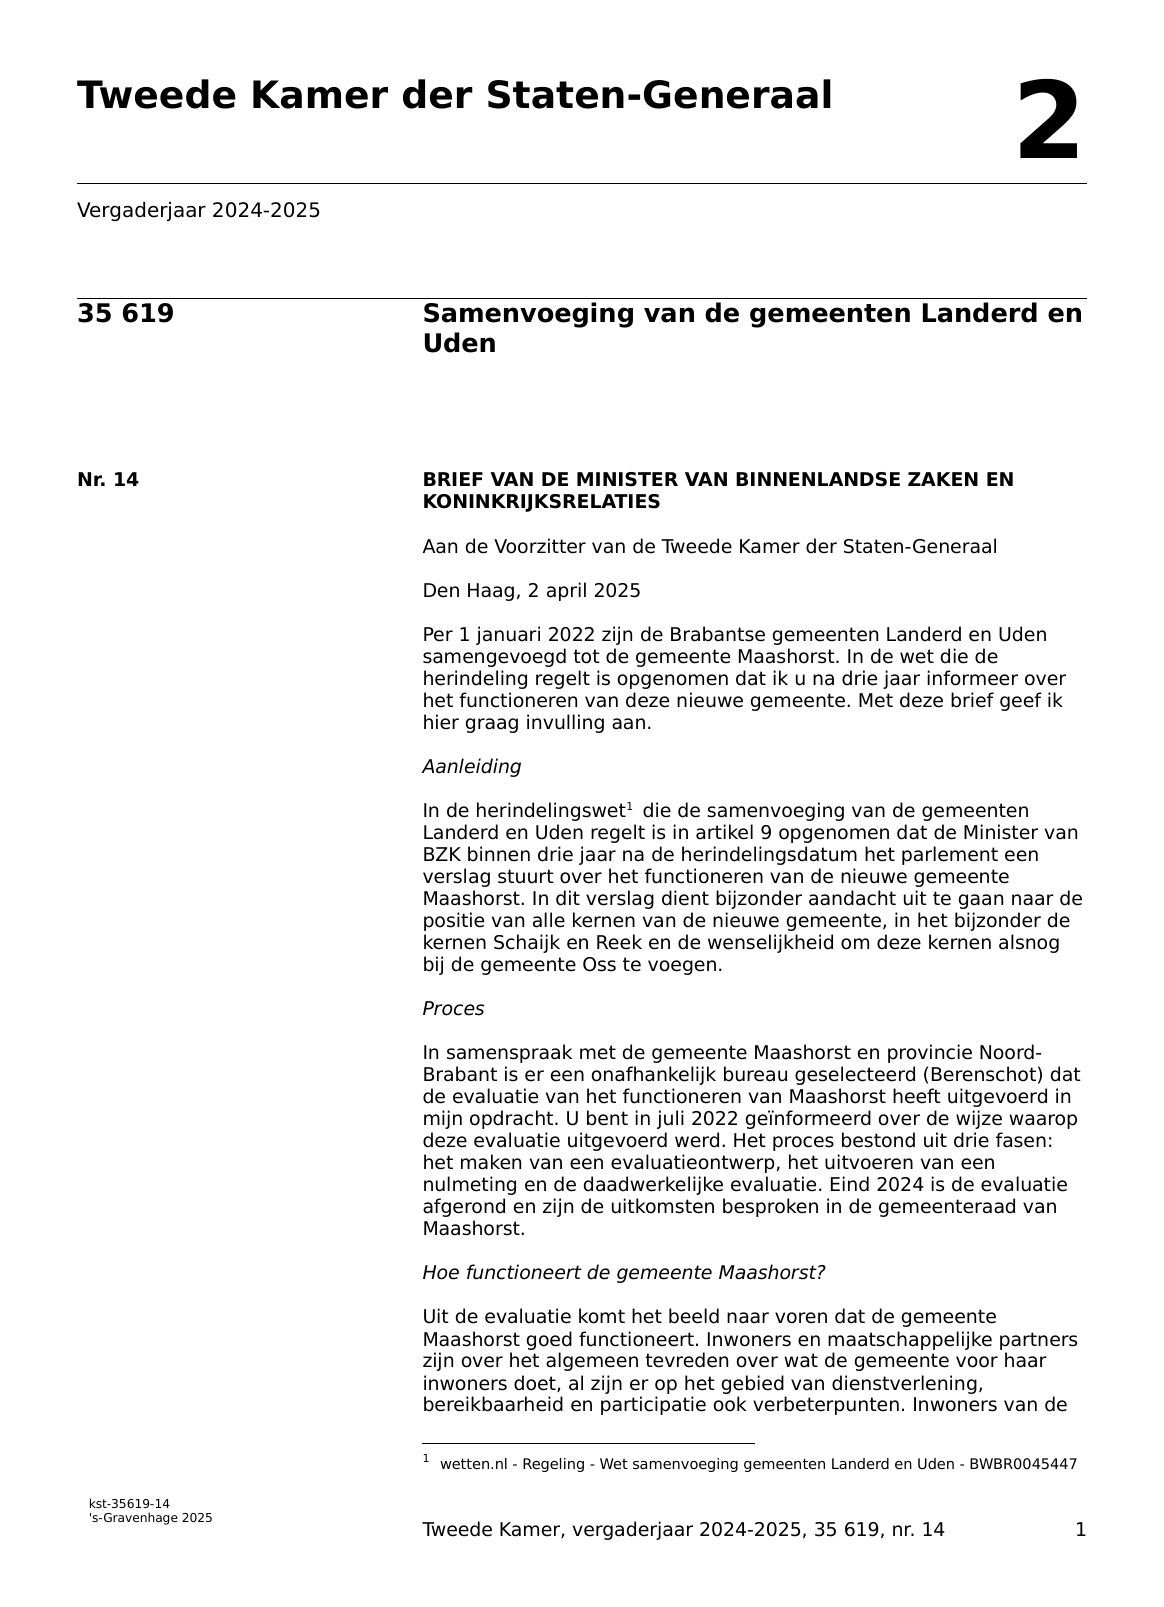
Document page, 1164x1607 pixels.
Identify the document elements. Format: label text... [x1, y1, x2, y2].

text In samenspraak met de gemeente Maashorst en provincie Noord-Brabant is er een onafhankelijk bureau geselecteerd (Berenschot) dat de evaluatie van het functioneren van Maashorst heeft uitgevoerd in mijn opdracht. U bent in juli 2022 geïnformeerd over de wijze waarop deze evaluatie uitgevoerd werd. Het proces bestond uit drie fasen: het maken van een evaluatieontwerp, het uitvoeren van een nulmeting en de daadwerkelijke evaluatie. Eind 2024 is de evaluatie afgerond en zijn de uitkomsten besproken in de gemeenteraad van Maashorst. [422, 1042, 1087, 1240]
text Den Haag, 2 april 2025 [422, 580, 1087, 602]
subtitle Nr. 14 BRIEF VAN DE MINISTER VAN BINNENLANDSE ZAKEN EN KONINKRIJKSRELATIES [77, 469, 1087, 513]
text Aan de Voorzitter van de Tweede Kamer der Staten-Generaal [422, 536, 1087, 557]
text Per 1 januari 2022 zijn de Brabantse gemeenten Landerd en Uden samengevoegd tot de gemeente Maashorst. In de wet die de herindeling regelt is opgenomen dat ik u na drie jaar informeer over het functioneren van deze nieuwe gemeente. Met deze brief geef ik hier graag invulling aan. [422, 624, 1087, 734]
table_header 2 [886, 59, 1087, 183]
subtitle Aanleiding [422, 756, 1087, 778]
text Uit de evaluatie komt het beeld naar voren dat de gemeente Maashorst goed functioneert. Inwoners en maatschappelijke partners zijn over het algemeen tevreden over wat de gemeente voor haar inwoners doet, al zijn er op het gebied van dienstverlening, bereikbaarheid en participatie ook verbeterpunten. Inwoners van de [422, 1306, 1087, 1416]
table_header Tweede Kamer der Staten-Generaal [77, 59, 886, 183]
table_cell Vergaderjaar 2024-2025 [77, 184, 1087, 298]
subtitle Proces [422, 998, 1087, 1020]
subtitle 35 619 Samenvoeging van de gemeenten Landerd en Uden [77, 299, 1087, 358]
subtitle Hoe functioneert de gemeente Maashorst? [422, 1262, 1087, 1284]
text wetten.nl - Regeling - Wet samenvoeging gemeenten Landerd en Uden - BWBR0045447 [422, 1452, 1087, 1474]
text kst-35619-14 [88, 1497, 323, 1511]
text 's-Gravenhage 2025 [88, 1511, 323, 1525]
text In de herindelingswet die de samenvoeging van de gemeenten Landerd en Uden regelt is in artikel 9 opgenomen dat de Minister van BZK binnen drie jaar na de herindelingsdatum het parlement een verslag stuurt over het functioneren van de nieuwe gemeente Maashorst. In dit verslag dient bijzonder aandacht uit te gaan naar de positie van alle kernen van de nieuwe gemeente, in het bijzonder de kernen Schaijk en Reek en de wenselijkheid om deze kernen alsnog bij de gemeente Oss te voegen. [422, 800, 1087, 976]
